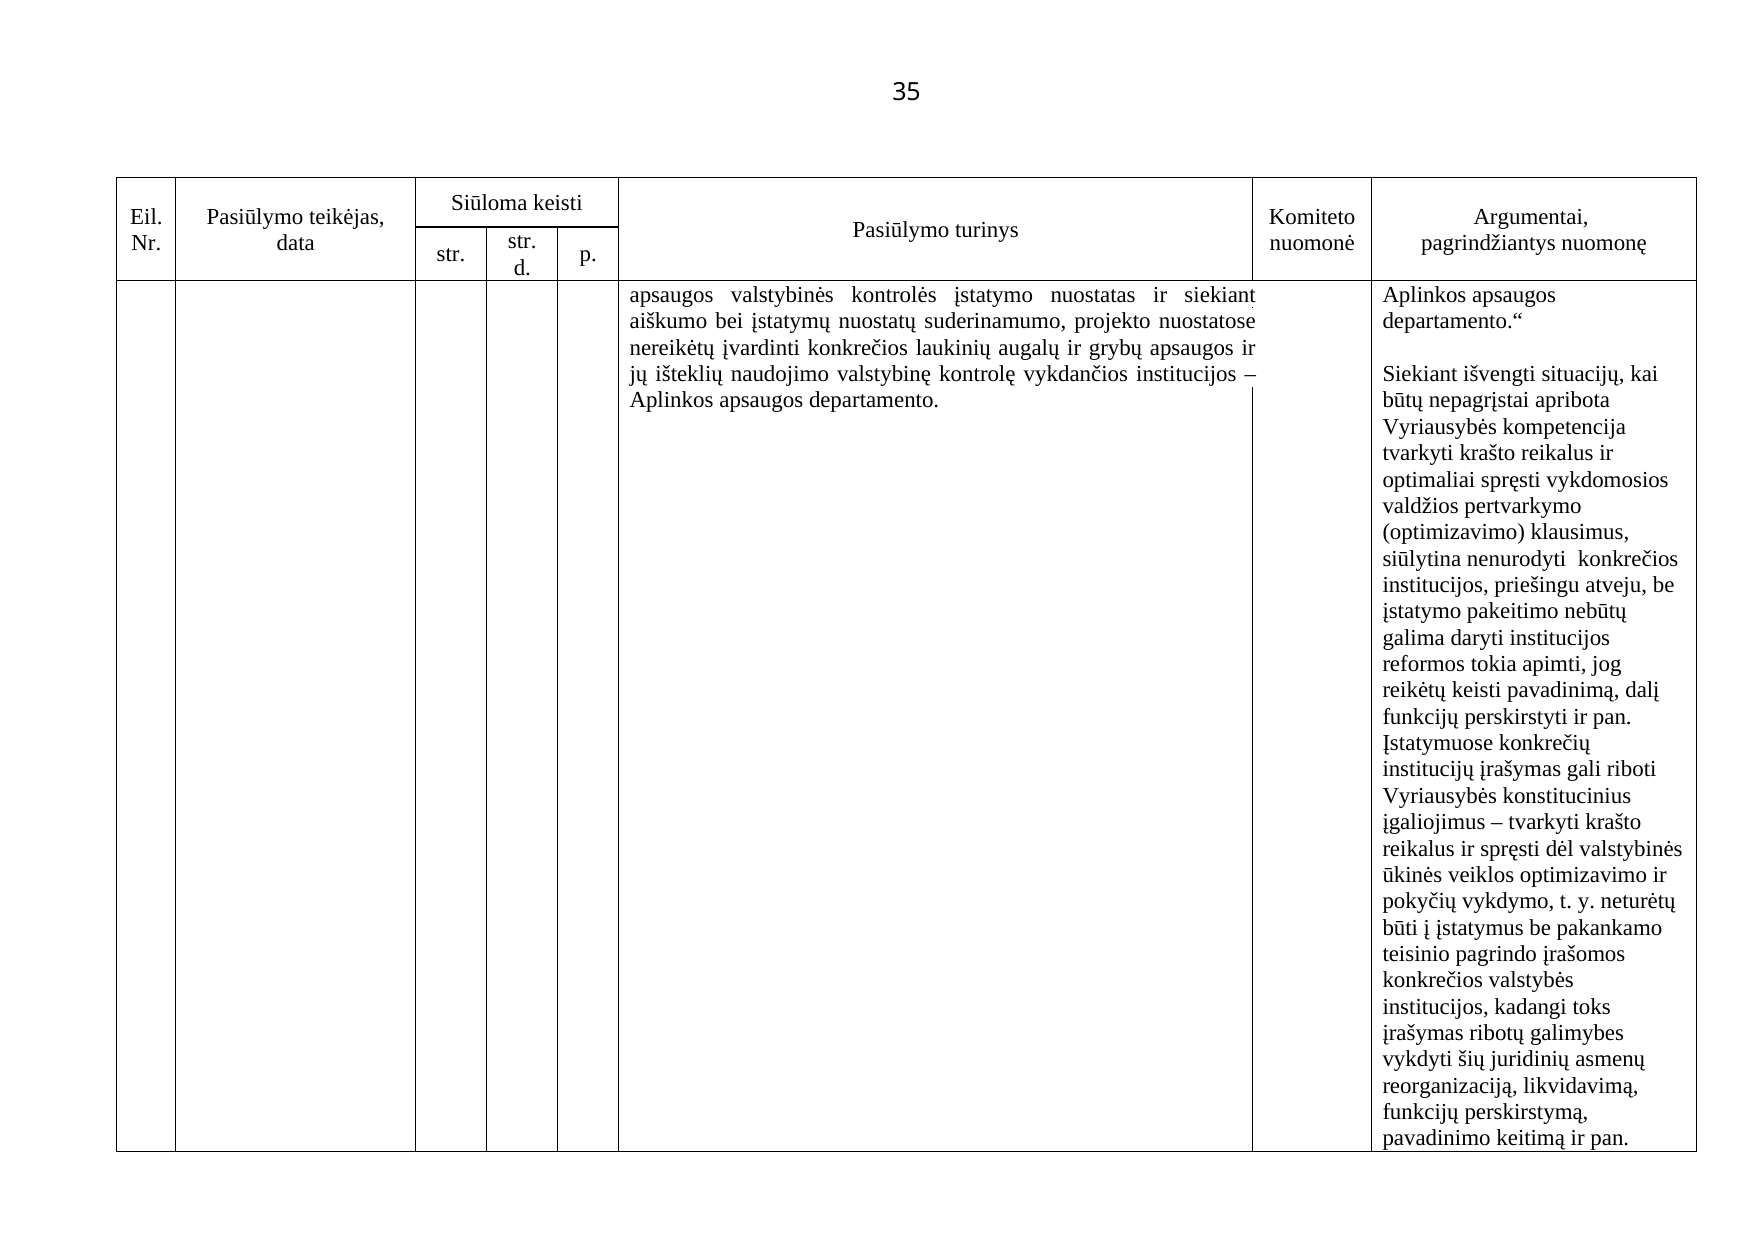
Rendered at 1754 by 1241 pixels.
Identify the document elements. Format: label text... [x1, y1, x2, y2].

table_cell [487, 281, 557, 1151]
table_cell [558, 281, 618, 1151]
table_cell p. [558, 228, 618, 280]
table_cell Pritarti iš dalies [1253, 281, 1371, 1151]
table_cell str. [416, 228, 486, 280]
table_cell 64. Naujos redakcijos 18 straipsnio 1 dalyje siūloma nustatyti, kad laukinių augalų ir grybų apsaugos ir jų išteklių naudojimo valstybinę kontrolę vykdo Lietuvos Respublikos aplinkos ministerijos įgaliotos institucijos (vartojama daugiskaita). Atkreiptinas dėmesys, kad pagal Aplinkos apsaugos valstybinės kontrolės įstatymo 6 straipsnio nuostatas aplinkos apsaugos valstybinę kontrolę, kuri savo turiniu apima ir laukinių augalų ir grybų apsaugos ir jų išteklių naudojimo valstybinę kontrolę, Lietuvos Respublikoje vykdo biudžetinė įstaiga Aplinkos apsaugos departamentas. Taigi, iš projekto nuostatų nėra aišku, kiek subjektų (viena ar kelios Aplinkos ministerijos įgaliotos institucijos) vykdytų laukinių augalų ir grybų apsaugos ir jų išteklių naudojimo valstybinę kontrolę. Be to, svarstytina, ar atsižvelgiant į Aplinkos apsaugos valstybinės kontrolės įstatymo nuostatas ir siekiant aiškumo bei įstatymų nuostatų suderinamumo, projekto nuostatose nereikėtų įvardinti konkrečios laukinių augalų ir grybų apsaugos ir jų išteklių naudojimo valstybinę kontrolę vykdančios institucijos – Aplinkos apsaugos departamento. [619, 281, 1252, 1151]
table_cell [416, 281, 486, 1151]
table_cell [176, 281, 415, 1151]
table_header Komiteto nuomonė [1253, 178, 1371, 280]
table_cell [117, 281, 175, 1151]
table_header Pasiūlymo turinys [619, 178, 1252, 280]
table_header Argumentai, pagrindžiantys nuomonę [1372, 178, 1696, 280]
table_header Siūloma keisti [416, 178, 618, 226]
table_header Eil. Nr. [117, 178, 175, 280]
table_cell Aplinkos apsaugos departamento.“ Siekiant išvengti situacijų, kai būtų nepagrįstai apribota Vyriausybės kompetencija tvarkyti krašto reikalus ir optimaliai spręsti vykdomosios valdžios pertvarkymo (optimizavimo) klausimus, siūlytina nenurodyti konkrečios institucijos, priešingu atveju, be įstatymo pakeitimo nebūtų galima daryti institucijos reformos tokia apimti, jog reikėtų keisti pavadinimą, dalį funkcijų perskirstyti ir pan. Įstatymuose konkrečių institucijų įrašymas gali riboti Vyriausybės konstitucinius įgaliojimus – tvarkyti krašto reikalus ir spręsti dėl valstybinės ūkinės veiklos optimizavimo ir pokyčių vykdymo, t. y. neturėtų būti į įstatymus be pakankamo teisinio pagrindo įrašomos konkrečios valstybės institucijos, kadangi toks įrašymas ribotų galimybes vykdyti šių juridinių asmenų reorganizaciją, likvidavimą, funkcijų perskirstymą, pavadinimo keitimą ir pan. [1372, 281, 1696, 1151]
table_cell str. d. [487, 228, 557, 280]
table_header Pasiūlymo teikėjas, data [176, 178, 415, 280]
